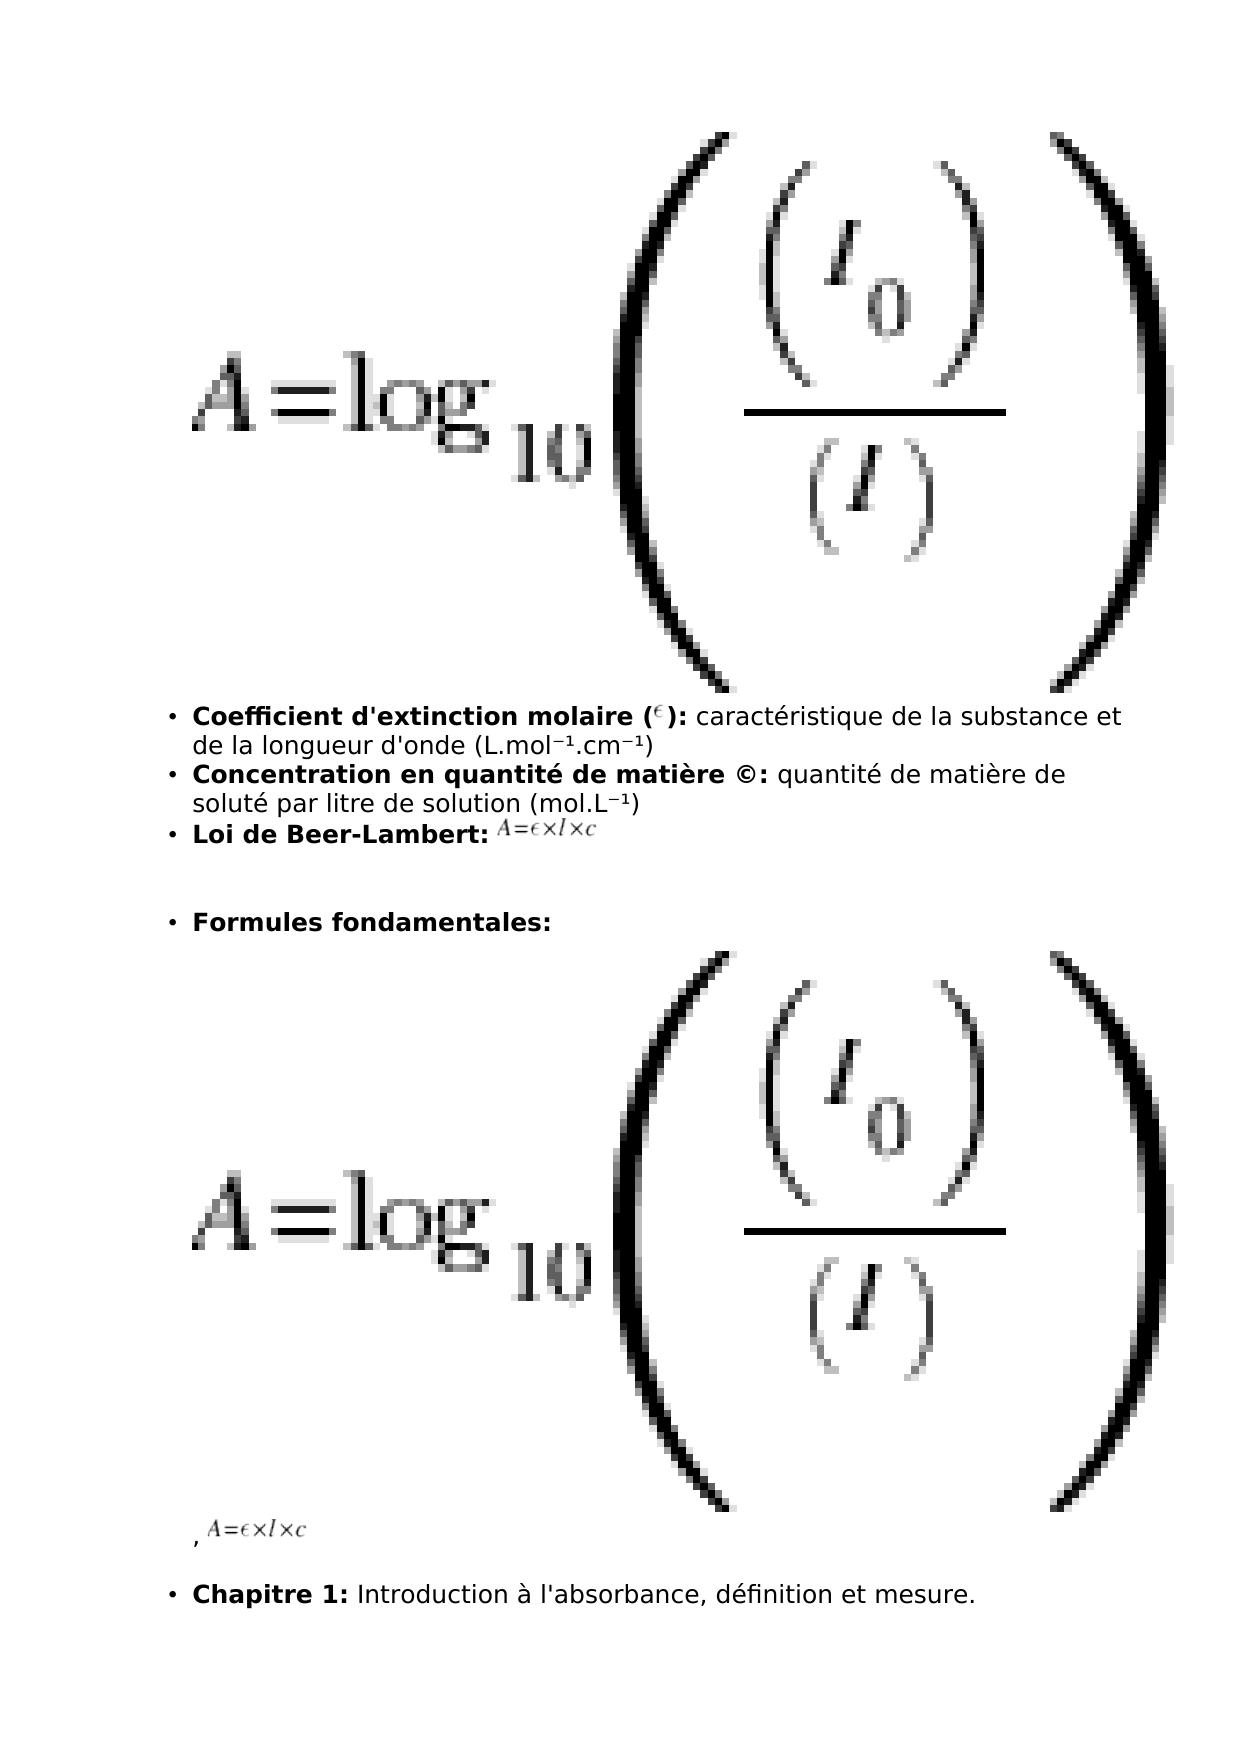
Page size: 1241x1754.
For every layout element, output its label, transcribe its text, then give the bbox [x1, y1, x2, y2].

list Formules fondamentales: , [177, 908, 1122, 1551]
list [177, 118, 192, 700]
picture [497, 818, 603, 844]
list Concentration en quantité de matière ©: quantité de matière de soluté par litre de solution (mol.L⁻¹) [177, 760, 1122, 818]
list Chapitre 1: Introduction à l'absorbance, définition et mesure. [177, 1580, 1122, 1609]
list Loi de Beer-Lambert: [177, 818, 1122, 849]
list Coefficient d'extinction molaire (): caractéristique de la substance et de la longueur d'onde (L.mol⁻¹.cm⁻¹) [177, 700, 1122, 760]
picture [192, 937, 1196, 1545]
picture [192, 118, 1196, 726]
